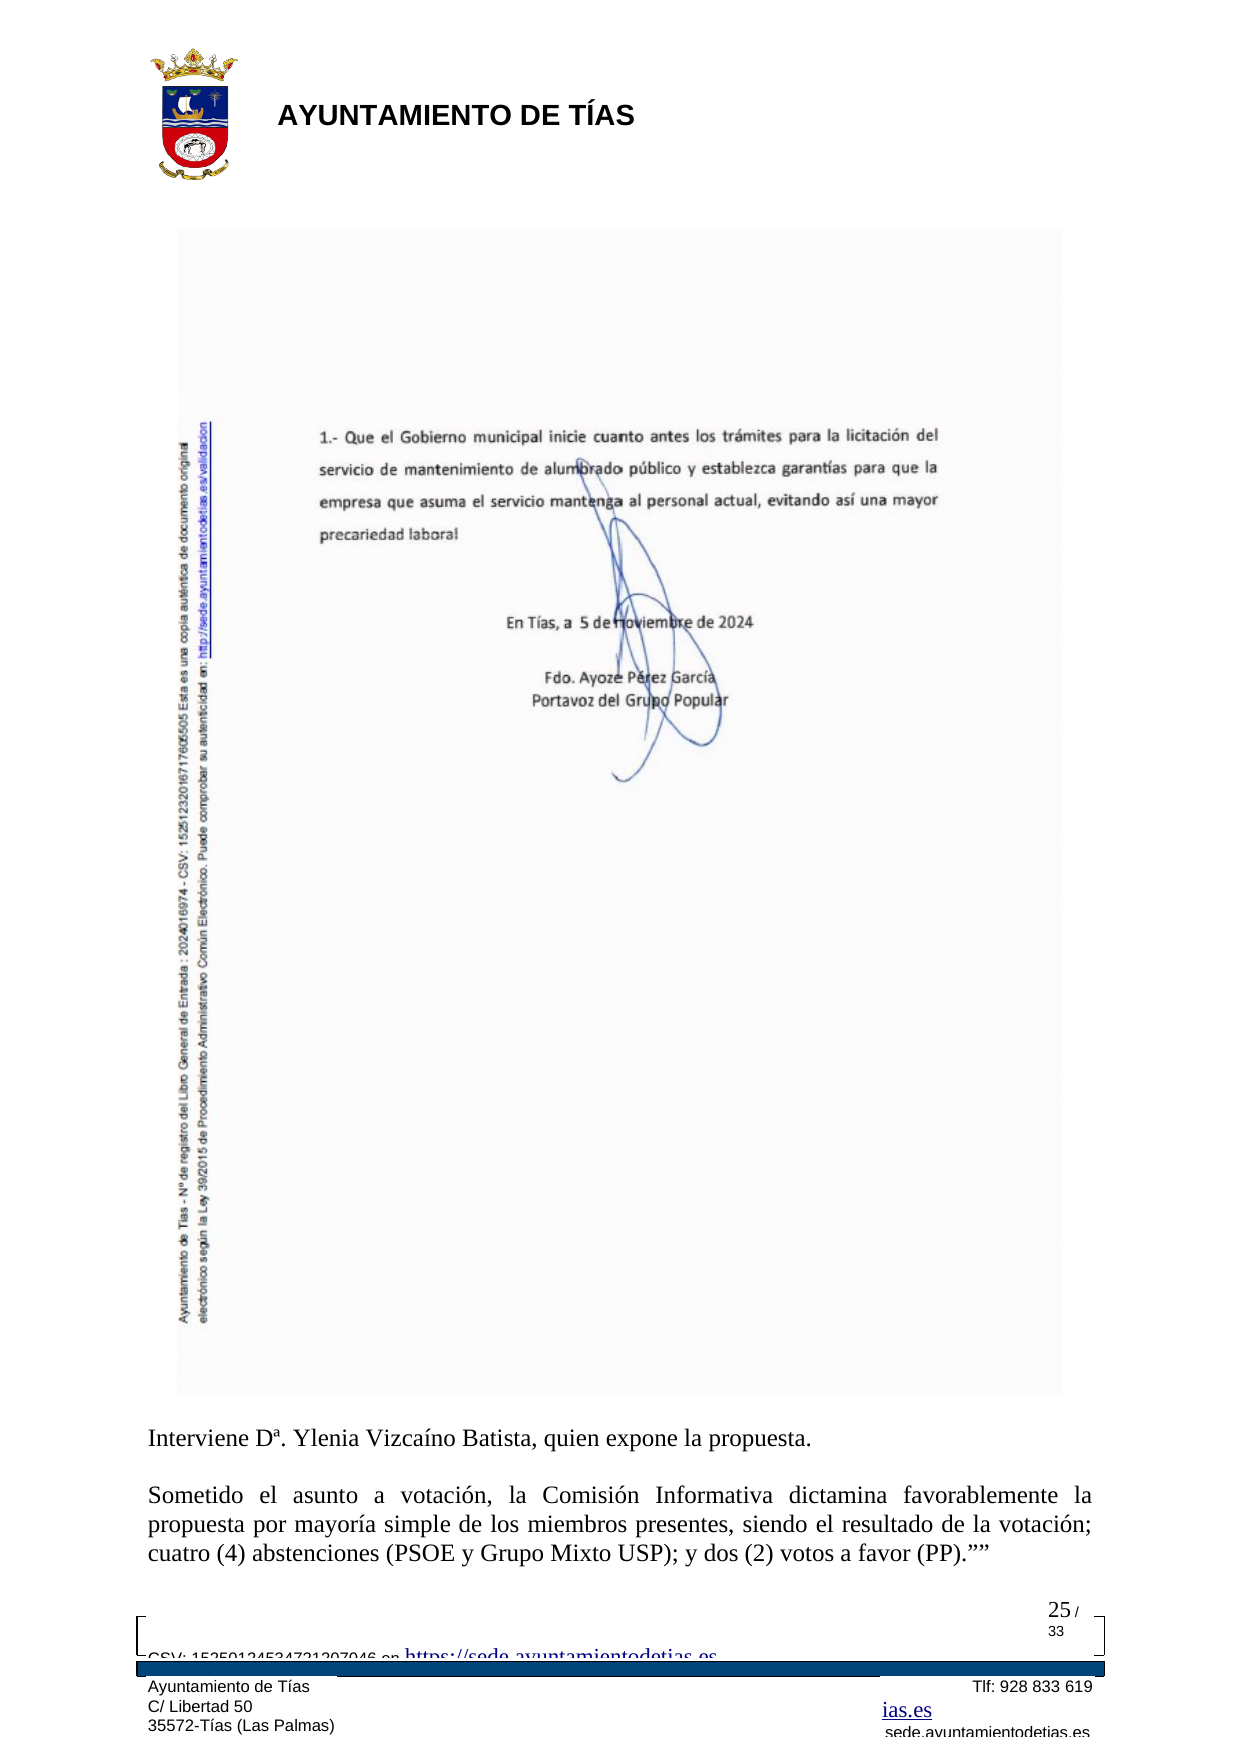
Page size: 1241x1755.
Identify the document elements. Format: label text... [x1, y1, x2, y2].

text Interviene Dª. Ylenia Vizcaíno Batista, quien expone la propuesta. [148, 1423, 1130, 1452]
text Sometido el asunto a votación, la Comisión Informativa dictamina favorablemente la propuesta por mayoría simple de los miembros presentes, siendo el resultado de la votación; cuatro (4) abstenciones (PSOE y Grupo Mixto USP); y dos (2) votos a favor (PP).”” [148, 1480, 1093, 1567]
